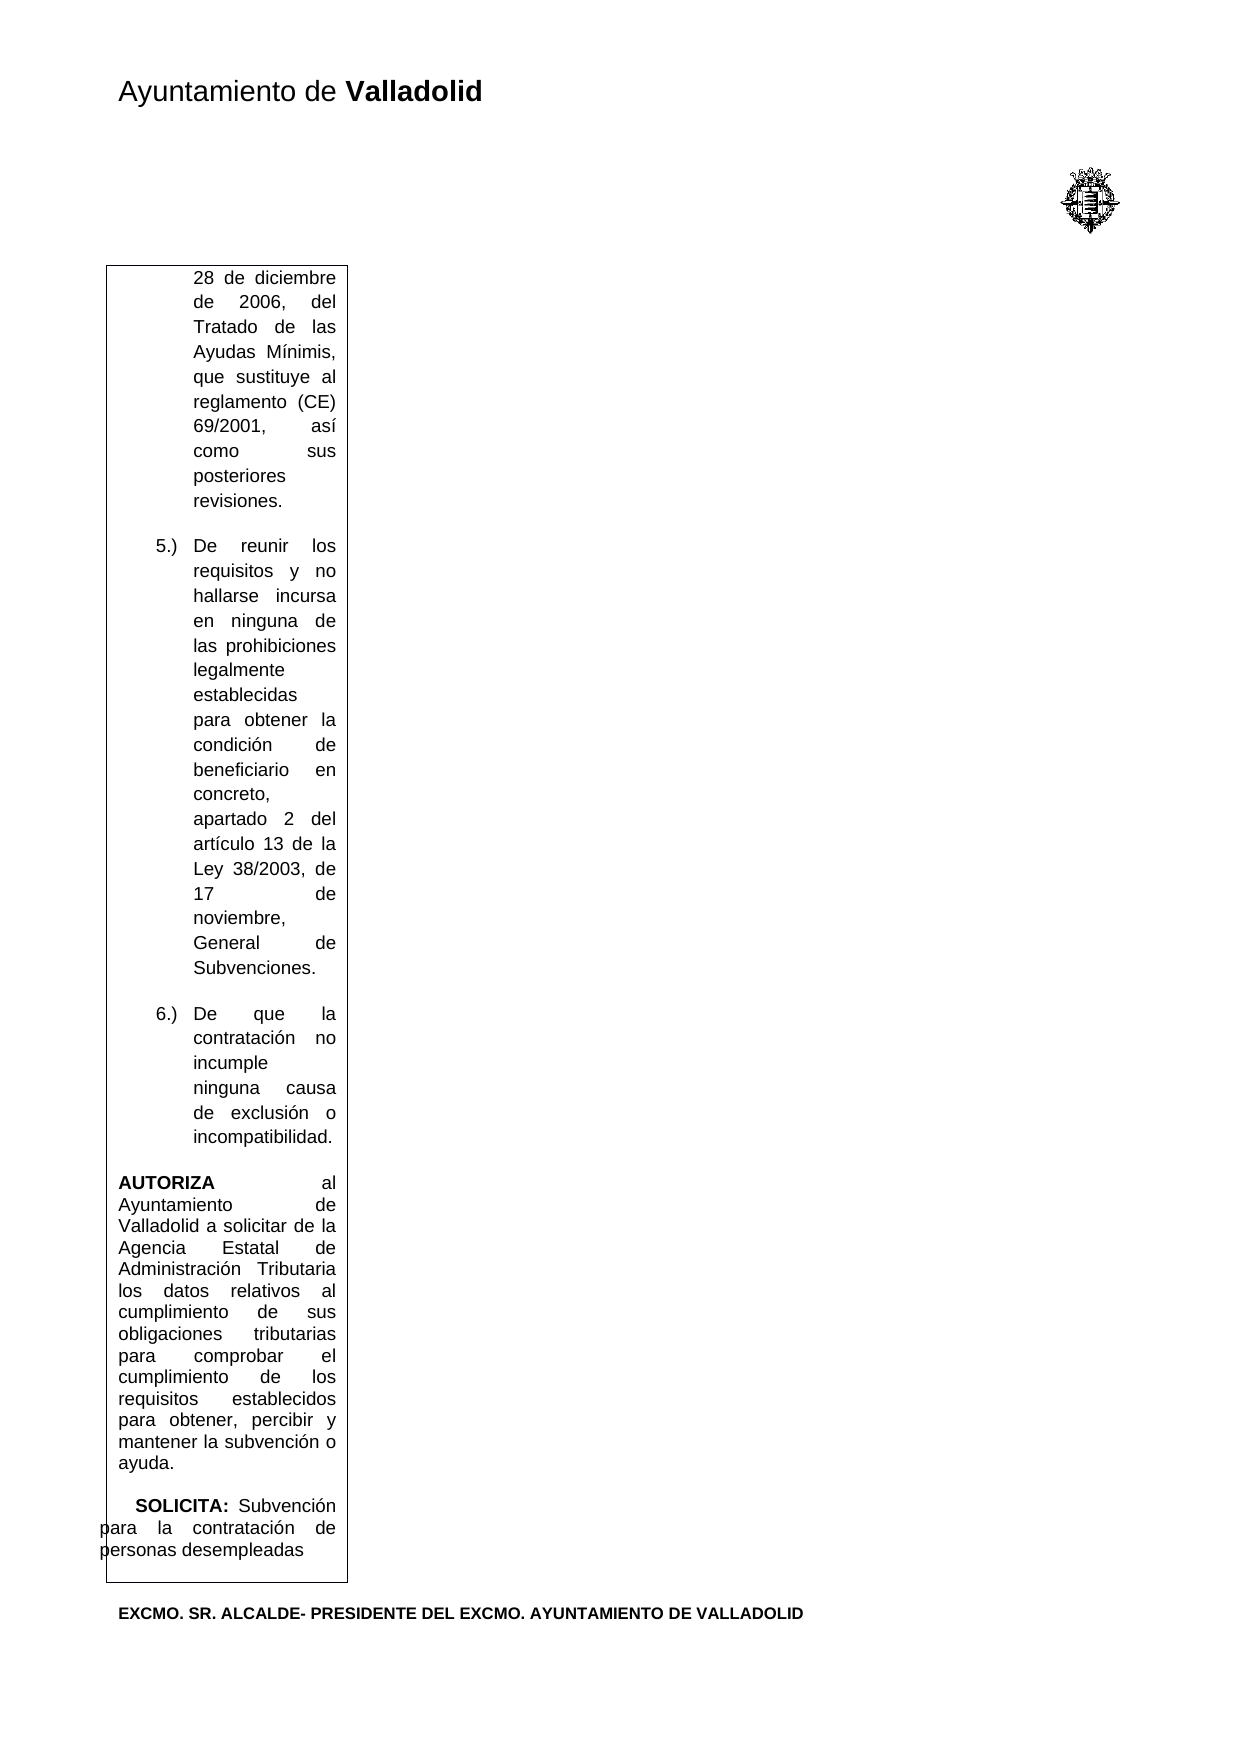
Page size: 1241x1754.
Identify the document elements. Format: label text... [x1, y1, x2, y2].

table_cell Efectúa la siguiente DECLARACION RESPONSABLE: De conocer y aceptar las condiciones de la convocatoria de ayudas y sus correspondientes bases. De que la entidad solicitante no se encuentra sancionada penal ni administrativamente con la pérdida de la posibilidad de obtención de subvenciones o ayudas públicas, ni está incursa en prohibición legal alguna que la inhabilite para ello. Que la persona contratada no es cónyuge, descendiente o pariente que tenga relación de parentesco por consanguinidad o afinidad, hasta el segundo grado inclusive con el/la empresario/a o con quienes tengan el control empresarial, ostenten cargos de dirección o sean miembros de los órganos de administración de las empresas que revistan la forma jurídica de sociedad, así como la que se produzca con estos últimos. De cumplir con la regla de Mínimis, conforme a lo que establece el Reglamento (CE) nº 1998/2006 de la Comisión Europea, de 15 de diciembre de 2006, publicado en el DOCE de 28 de diciembre de 2006, del Tratado de las Ayudas Mínimis, que sustituye al reglamento (CE) 69/2001, así como sus posteriores revisiones. De reunir los requisitos y no hallarse incursa en ninguna de las prohibiciones legalmente establecidas para obtener la condición de beneficiario en concreto, apartado 2 del artículo 13 de la Ley 38/2003, de 17 de noviembre, General de Subvenciones. De que la contratación no incumple ninguna causa de exclusión o incompatibilidad. AUTORIZA al Ayuntamiento de Valladolid a solicitar de la Agencia Estatal de Administración Tributaria los datos relativos al cumplimiento de sus obligaciones tributarias para comprobar el cumplimiento de los requisitos establecidos para obtener, percibir y mantener la subvención o ayuda. SOLICITA: Subvención para la contratación de personas desempleadas En ________________, a _________ de____________________ de 2015 (Sello de la empresa y firma de su representante legal) Fdo. : [107, 266, 347, 1582]
picture [1058, 165, 1123, 237]
